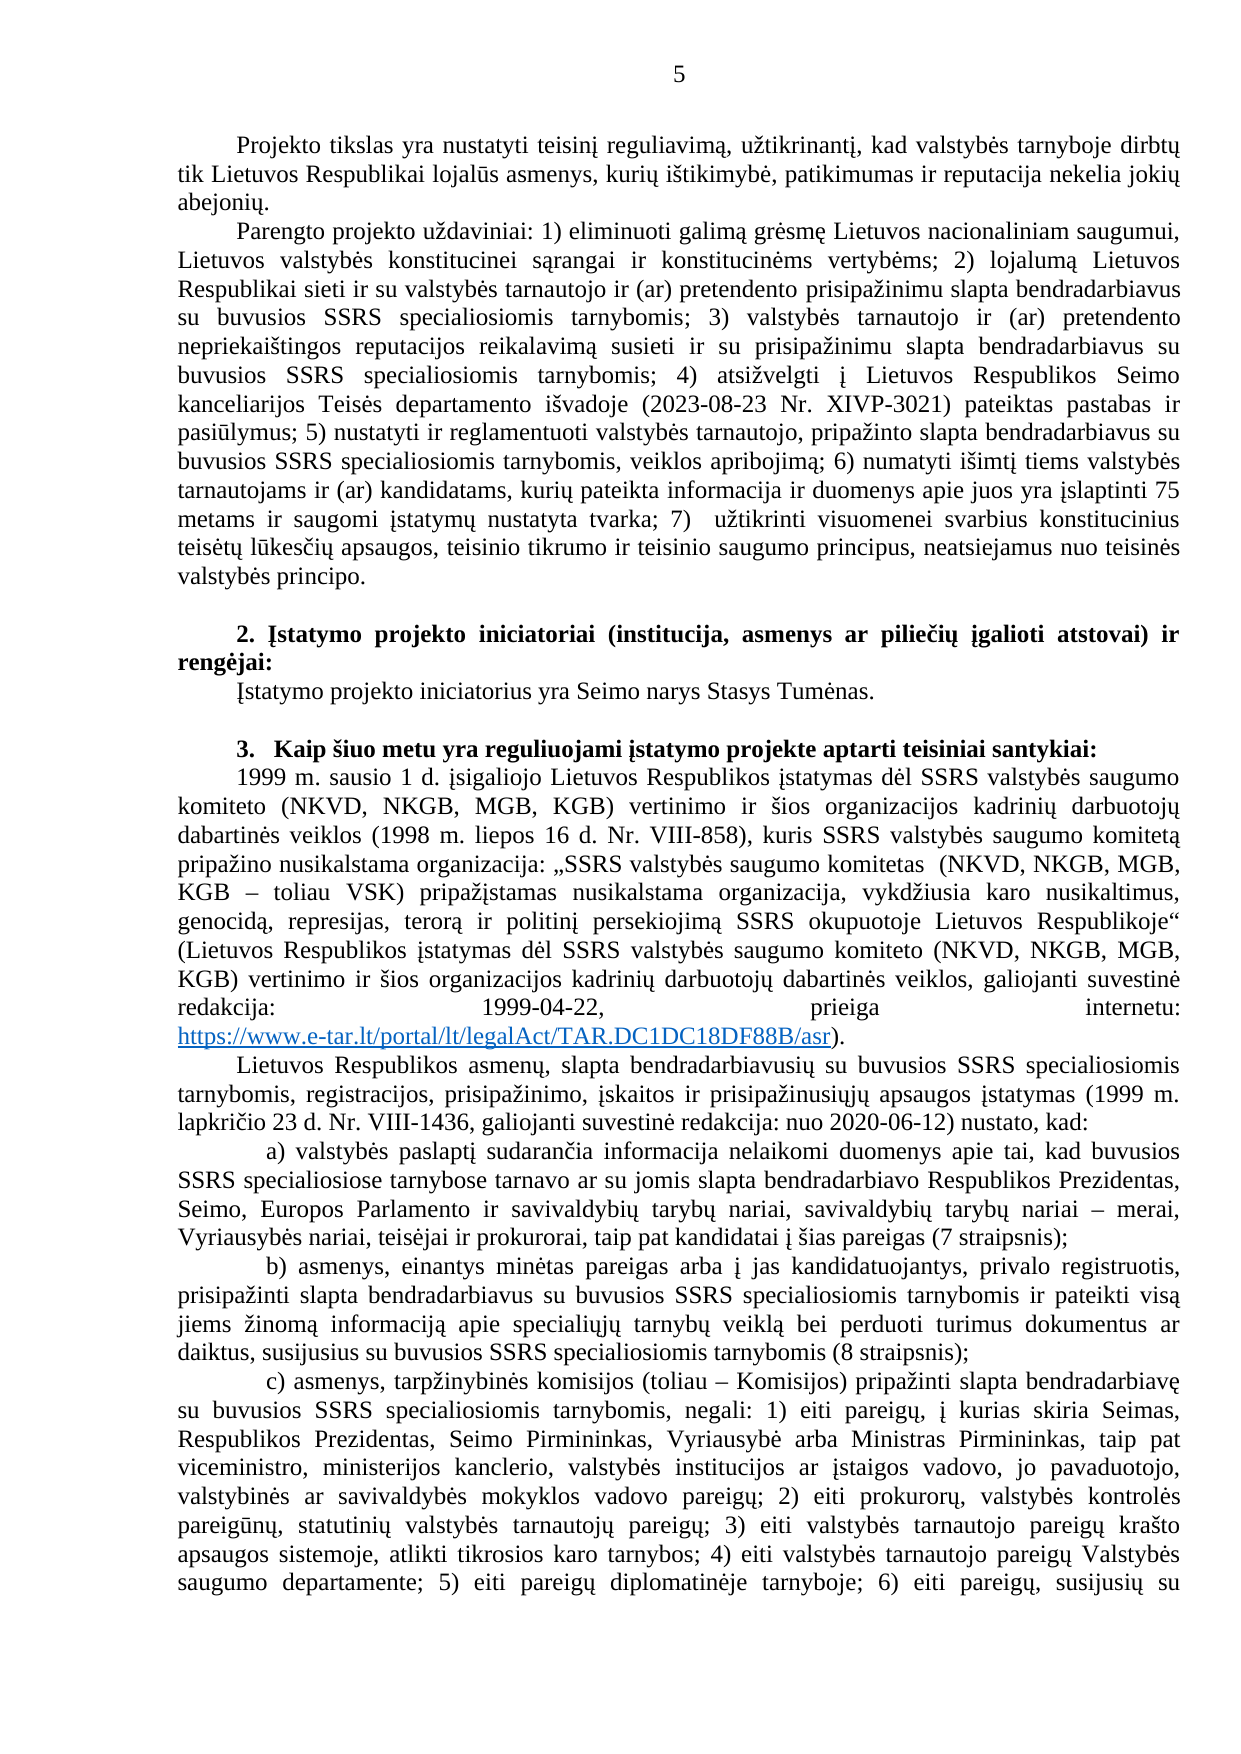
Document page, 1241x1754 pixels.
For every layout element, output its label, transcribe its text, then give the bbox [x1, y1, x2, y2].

text b) asmenys, einantys minėtas pareigas arba į jas kandidatuojantys, privalo registruotis, prisipažinti slapta bendradarbiavus su buvusios SSRS specialiosiomis tarnybomis ir pateikti visą jiems žinomą informaciją apie specialiųjų tarnybų veiklą bei perduoti turimus dokumentus ar daiktus, susijusius su buvusios SSRS specialiosiomis tarnybomis (8 straipsnis); [177, 1251, 1181, 1366]
text Lietuvos Respublikos asmenų, slapta bendradarbiavusių su buvusios SSRS specialiosiomis tarnybomis, registracijos, prisipažinimo, įskaitos ir prisipažinusiųjų apsaugos įstatymas (1999 m. lapkričio 23 d. Nr. VIII-1436, galiojanti suvestinė redakcija: nuo 2020-06-12) nustato, kad: [177, 1050, 1181, 1136]
text Projekto tikslas yra nustatyti teisinį reguliavimą, užtikrinantį, kad valstybės tarnyboje dirbtų tik Lietuvos Respublikai lojalūs asmenys, kurių ištikimybė, patikimumas ir reputacija nekelia jokių abejonių. [177, 130, 1181, 216]
text a) valstybės paslaptį sudarančia informacija nelaikomi duomenys apie tai, kad buvusios SSRS specialiosiose tarnybose tarnavo ar su jomis slapta bendradarbiavo Respublikos Prezidentas, Seimo, Europos Parlamento ir savivaldybių tarybų nariai, savivaldybių tarybų nariai – merai, Vyriausybės nariai, teisėjai ir prokurorai, taip pat kandidatai į šias pareigas (7 straipsnis); [177, 1136, 1181, 1251]
text 3. Kaip šiuo metu yra reguliuojami įstatymo projekte aptarti teisiniai santykiai: [236, 734, 1181, 762]
text c) asmenys, tarpžinybinės komisijos (toliau – Komisijos) pripažinti slapta bendradarbiavę su buvusios SSRS specialiosiomis tarnybomis, negali: 1) eiti pareigų, į kurias skiria Seimas, Respublikos Prezidentas, Seimo Pirmininkas, Vyriausybė arba Ministras Pirmininkas, taip pat viceministro, ministerijos kanclerio, valstybės institucijos ar įstaigos vadovo, jo pavaduotojo, valstybinės ar savivaldybės mokyklos vadovo pareigų; 2) eiti prokurorų, valstybės kontrolės pareigūnų, statutinių valstybės tarnautojų pareigų; 3) eiti valstybės tarnautojo pareigų krašto apsaugos sistemoje, atlikti tikrosios karo tarnybos; 4) eiti valstybės tarnautojo pareigų Valstybės saugumo departamente; 5) eiti pareigų diplomatinėje tarnyboje; 6) eiti pareigų, susijusių su [177, 1366, 1181, 1596]
text Įstatymo projekto iniciatorius yra Seimo narys Stasys Tumėnas. [177, 676, 1181, 705]
text Parengto projekto uždaviniai: 1) eliminuoti galimą grėsmę Lietuvos nacionaliniam saugumui, Lietuvos valstybės konstitucinei sąrangai ir konstitucinėms vertybėms; 2) lojalumą Lietuvos Respublikai sieti ir su valstybės tarnautojo ir (ar) pretendento prisipažinimu slapta bendradarbiavus su buvusios SSRS specialiosiomis tarnybomis; 3) valstybės tarnautojo ir (ar) pretendento nepriekaištingos reputacijos reikalavimą susieti ir su prisipažinimu slapta bendradarbiavus su buvusios SSRS specialiosiomis tarnybomis; 4) atsižvelgti į Lietuvos Respublikos Seimo kanceliarijos Teisės departamento išvadoje (2023-08-23 Nr. XIVP-3021) pateiktas pastabas ir pasiūlymus; 5) nustatyti ir reglamentuoti valstybės tarnautojo, pripažinto slapta bendradarbiavus su buvusios SSRS specialiosiomis tarnybomis, veiklos apribojimą; 6) numatyti išimtį tiems valstybės tarnautojams ir (ar) kandidatams, kurių pateikta informacija ir duomenys apie juos yra įslaptinti 75 metams ir saugomi įstatymų nustatyta tvarka; 7) užtikrinti visuomenei svarbius konstitucinius teisėtų lūkesčių apsaugos, teisinio tikrumo ir teisinio saugumo principus, neatsiejamus nuo teisinės valstybės principo. [177, 216, 1181, 590]
text 1999 m. sausio 1 d. įsigaliojo Lietuvos Respublikos įstatymas dėl SSRS valstybės saugumo komiteto (NKVD, NKGB, MGB, KGB) vertinimo ir šios organizacijos kadrinių darbuotojų dabartinės veiklos (1998 m. liepos 16 d. Nr. VIII-858), kuris SSRS valstybės saugumo komitetą pripažino nusikalstama organizacija: „SSRS valstybės saugumo komitetas (NKVD, NKGB, MGB, KGB – toliau VSK) pripažįstamas nusikalstama organizacija, vykdžiusia karo nusikaltimus, genocidą, represijas, terorą ir politinį persekiojimą SSRS okupuotoje Lietuvos Respublikoje“ (Lietuvos Respublikos įstatymas dėl SSRS valstybės saugumo komiteto (NKVD, NKGB, MGB, KGB) vertinimo ir šios organizacijos kadrinių darbuotojų dabartinės veiklos, galiojanti suvestinė redakcija: 1999-04-22, prieiga internetu: https://www.e-tar.lt/portal/lt/legalAct/TAR.DC1DC18DF88B/asr). [177, 762, 1181, 1050]
text 2. Įstatymo projekto iniciatoriai (institucija, asmenys ar piliečių įgalioti atstovai) ir rengėjai: [177, 619, 1181, 676]
